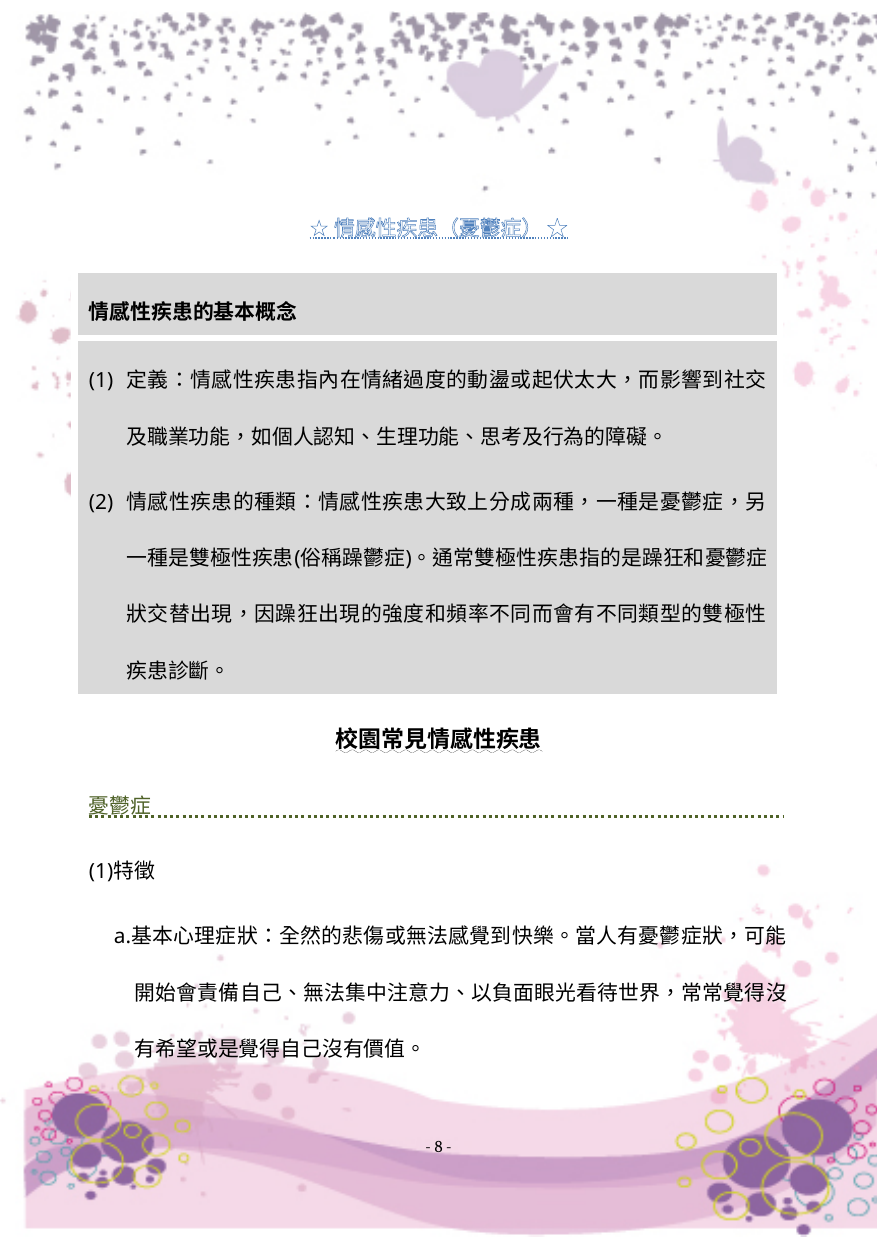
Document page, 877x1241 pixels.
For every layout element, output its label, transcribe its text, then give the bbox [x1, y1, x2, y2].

table_cell 定義：情感性疾患指內在情緒過度的動盪或起伏太大，而影響到社交及職業功能，如個人認知、生理功能、思考及行為的障礙。 情感性疾患的種類：情感性疾患大致上分成兩種，一種是憂鬱症，另一種是雙極性疾患(俗稱躁鬱症)。通常雙極性疾患指的是躁狂和憂鬱症狀交替出現，因躁狂出現的強度和頻率不同而會有不同類型的雙極性疾患診斷。 [78, 341, 777, 694]
text a.基本心理症狀：全然的悲傷或無法感覺到快樂。當人有憂鬱症狀，可能開始會責備自己、無法集中注意力、以負面眼光看待世界，常常覺得沒有希望或是覺得自己沒有價值。 [114, 909, 788, 1059]
text 憂鬱症 [89, 779, 788, 817]
text ★ 情感性疾患（憂鬱症） ★ [89, 201, 788, 239]
table_header 情感性疾患的基本概念 [78, 273, 777, 335]
text 校園常見情感性疾患 [89, 713, 788, 750]
picture [0, 11, 877, 1237]
text (1)特徵 [89, 844, 788, 882]
